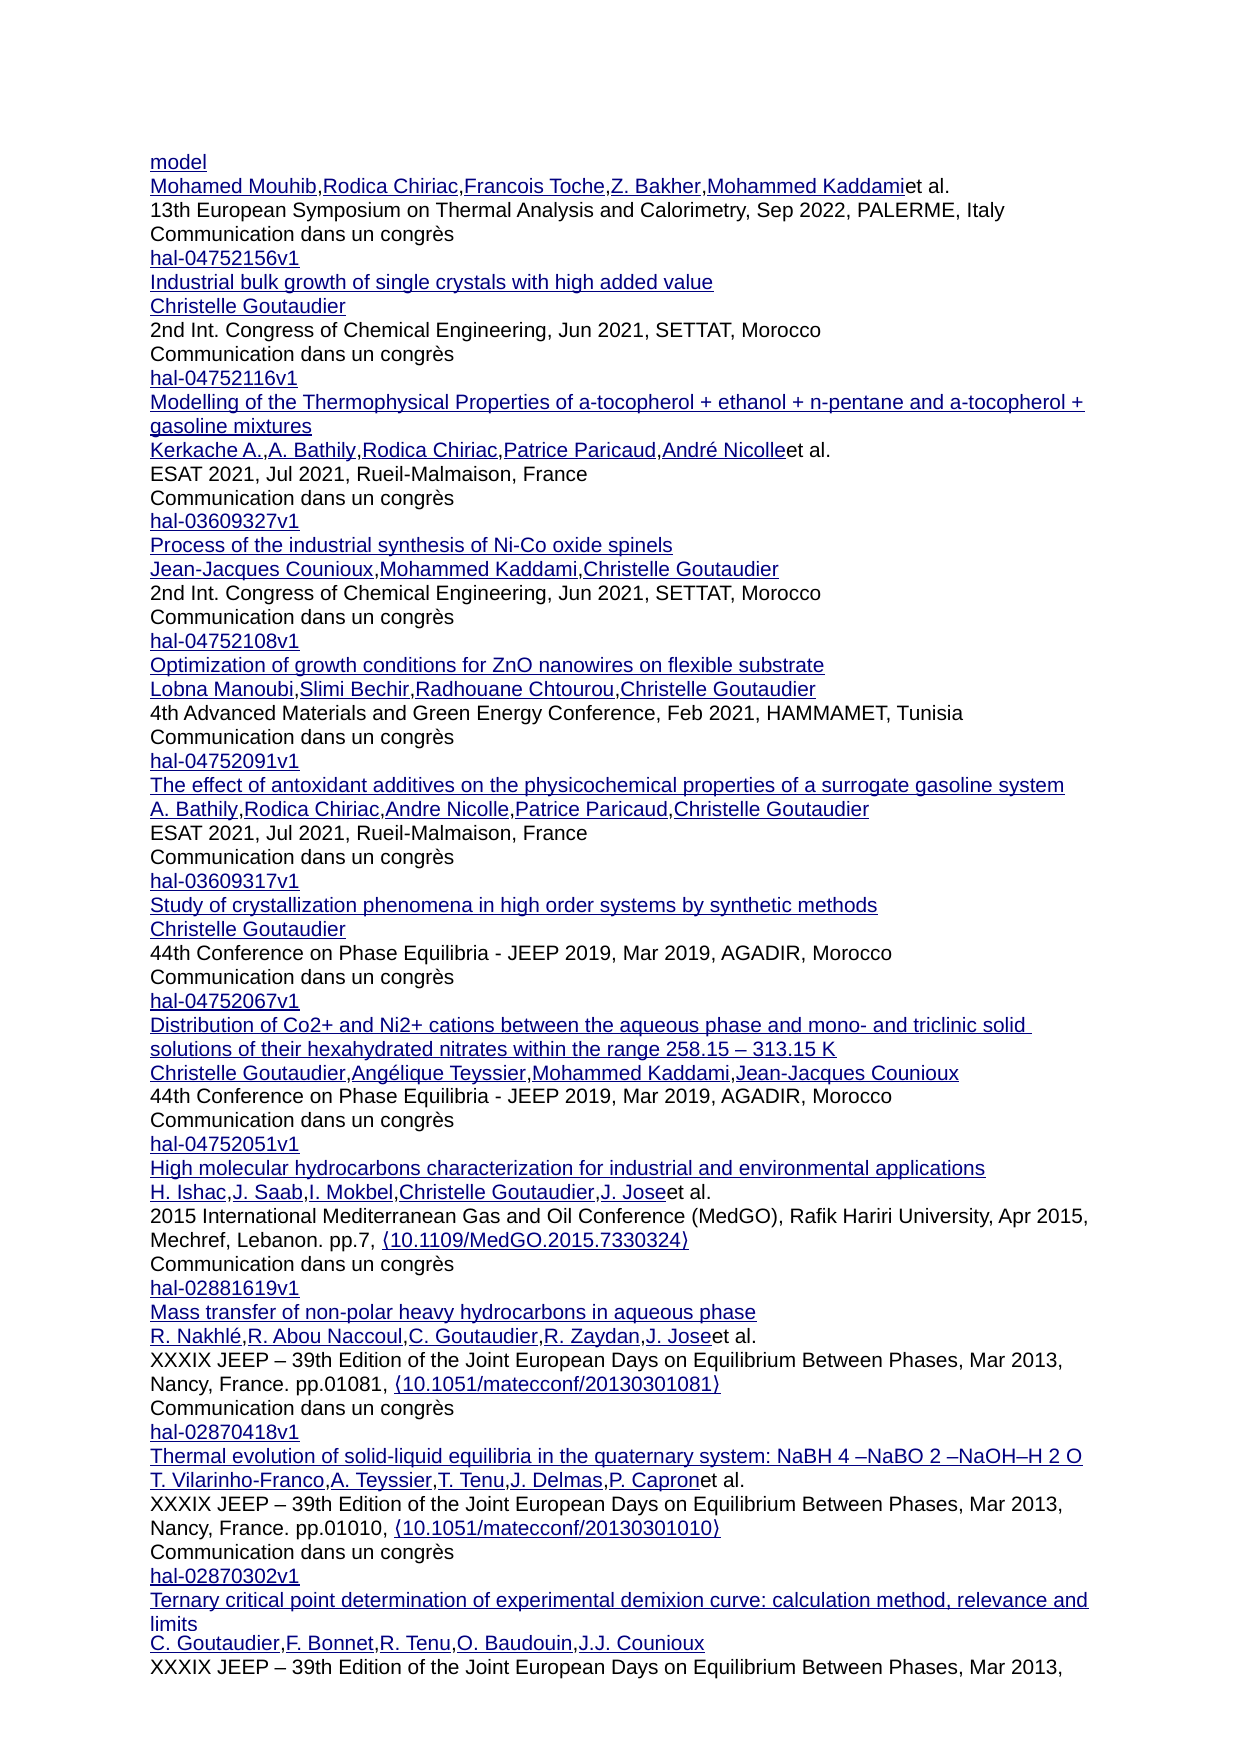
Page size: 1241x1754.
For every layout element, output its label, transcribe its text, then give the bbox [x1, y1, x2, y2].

table_cell Ternary critical point determination of experimental demixion curve: calculation method, relevance and limits C. Goutaudier,F. Bonnet,R. Tenu,O. Baudouin,J.J. Counioux XXXIX JEEP – 39th Edition of the Joint European Days on Equilibrium Between Phases, Mar 2013, [150, 1588, 1090, 1679]
table_cell Modelling of the Thermophysical Properties of a-tocopherol + ethanol + n-pentane and a-tocopherol + gasoline mixtures Kerkache A.,A. Bathily,Rodica Chiriac,Patrice Paricaud,André Nicolleet al. ESAT 2021, Jul 2021, Rueil-Malmaison, France Communication dans un congrès hal-03609327v1 [150, 390, 1090, 533]
table_cell The effect of antoxidant additives on the physicochemical properties of a surrogate gasoline system A. Bathily,Rodica Chiriac,Andre Nicolle,Patrice Paricaud,Christelle Goutaudier ESAT 2021, Jul 2021, Rueil-Malmaison, France Communication dans un congrès hal-03609317v1 [150, 773, 1090, 893]
table_cell Industrial bulk growth of single crystals with high added value Christelle Goutaudier 2nd Int. Congress of Chemical Engineering, Jun 2021, SETTAT, Morocco Communication dans un congrès hal-04752116v1 [150, 270, 1090, 389]
table_cell Distribution of Co2+ and Ni2+ cations between the aqueous phase and mono- and triclinic solid solutions of their hexahydrated nitrates within the range 258.15 – 313.15 K Christelle Goutaudier,Angélique Teyssier,Mohammed Kaddami,Jean-Jacques Counioux 44th Conference on Phase Equilibria - JEEP 2019, Mar 2019, AGADIR, Morocco Communication dans un congrès hal-04752051v1 [150, 1013, 1090, 1156]
table_cell DSC measurements and modeling of the solid–liquid equilibria of H2O-H3PO4 using Quasi-ideal model Mohamed Mouhib,Rodica Chiriac,Francois Toche,Z. Bakher,Mohammed Kaddamiet al. 13th European Symposium on Thermal Analysis and Calorimetry, Sep 2022, PALERME, Italy Communication dans un congrès hal-04752156v1 [150, 150, 1090, 270]
table_cell High molecular hydrocarbons characterization for industrial and environmental applications H. Ishac,J. Saab,I. Mokbel,Christelle Goutaudier,J. Joseet al. 2015 International Mediterranean Gas and Oil Conference (MedGO), Rafik Hariri University, Apr 2015, Mechref, Lebanon. pp.7, ⟨10.1109/MedGO.2015.7330324⟩ Communication dans un congrès hal-02881619v1 [150, 1156, 1090, 1300]
table_cell Process of the industrial synthesis of Ni-Co oxide spinels Jean-Jacques Counioux,Mohammed Kaddami,Christelle Goutaudier 2nd Int. Congress of Chemical Engineering, Jun 2021, SETTAT, Morocco Communication dans un congrès hal-04752108v1 [150, 533, 1090, 653]
table_cell Study of crystallization phenomena in high order systems by synthetic methods Christelle Goutaudier 44th Conference on Phase Equilibria - JEEP 2019, Mar 2019, AGADIR, Morocco Communication dans un congrès hal-04752067v1 [150, 893, 1090, 1012]
table_cell Optimization of growth conditions for ZnO nanowires on flexible substrate Lobna Manoubi,Slimi Bechir,Radhouane Chtourou,Christelle Goutaudier 4th Advanced Materials and Green Energy Conference, Feb 2021, HAMMAMET, Tunisia Communication dans un congrès hal-04752091v1 [150, 653, 1090, 773]
table_cell Thermal evolution of solid-liquid equilibria in the quaternary system: NaBH 4 –NaBO 2 –NaOH–H 2 O T. Vilarinho-Franco,A. Teyssier,T. Tenu,J. Delmas,P. Capronet al. XXXIX JEEP – 39th Edition of the Joint European Days on Equilibrium Between Phases, Mar 2013, Nancy, France. pp.01010, ⟨10.1051/matecconf/20130301010⟩ Communication dans un congrès hal-02870302v1 [150, 1444, 1090, 1587]
table_cell Mass transfer of non-polar heavy hydrocarbons in aqueous phase R. Nakhlé,R. Abou Naccoul,C. Goutaudier,R. Zaydan,J. Joseet al. XXXIX JEEP – 39th Edition of the Joint European Days on Equilibrium Between Phases, Mar 2013, Nancy, France. pp.01081, ⟨10.1051/matecconf/20130301081⟩ Communication dans un congrès hal-02870418v1 [150, 1300, 1090, 1444]
